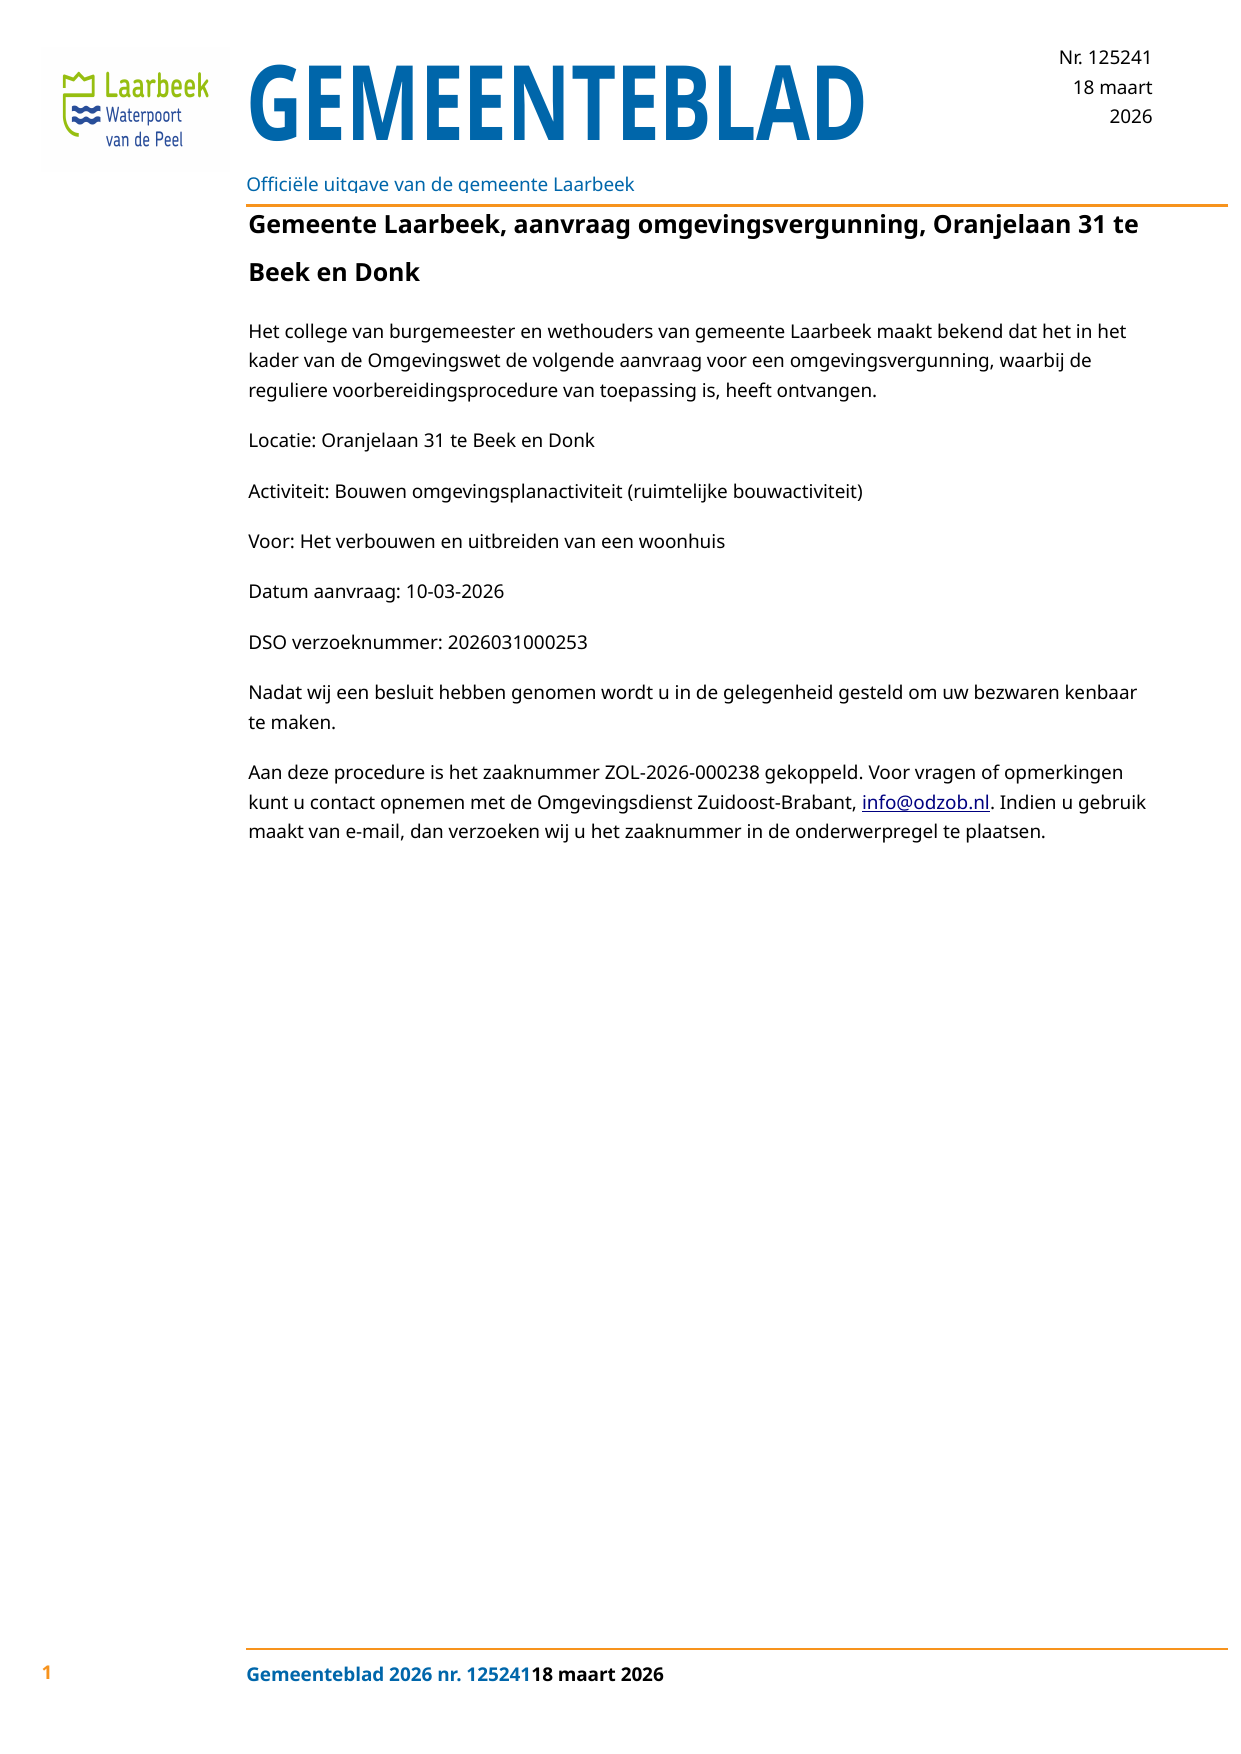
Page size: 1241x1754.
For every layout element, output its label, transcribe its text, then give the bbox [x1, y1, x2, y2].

text Aan deze procedure is het zaaknummer ZOL-2026-000238 gekoppeld. Voor vragen of opmerkingen kunt u contact opnemen met de Omgevingsdienst Zuidoost-Brabant, info@odzob.nl. Indien u gebruik maakt van e-mail, dan verzoeken wij u het zaaknummer in de onderwerpregel te plaatsen. [248, 759, 1152, 844]
text Het college van burgemeester en wethouders van gemeente Laarbeek maakt bekend dat het in het kader van de Omgevingswet de volgende aanvraag voor een omgevingsvergunning, waarbij de reguliere voorbereidingsprocedure van toepassing is, heeft ontvangen. [248, 318, 1152, 403]
text Nadat wij een besluit hebben genomen wordt u in de gelegenheid gesteld om uw bezwaren kenbaar te maken. [248, 679, 1152, 735]
text Gemeente Laarbeek, aanvraag omgevingsvergunning, Oranjelaan 31 te Beek en Donk [248, 207, 1152, 288]
text DSO verzoeknummer: 2026031000253 [248, 629, 1152, 655]
picture [41, 47, 231, 172]
text Locatie: Oranjelaan 31 te Beek en Donk [248, 427, 1152, 453]
text Activiteit: Bouwen omgevingsplanactiviteit (ruimtelijke bouwactiviteit) [248, 478, 1152, 504]
text Datum aanvraag: 10-03-2026 [248, 579, 1152, 604]
text Voor: Het verbouwen en uitbreiden van een woonhuis [248, 528, 1152, 554]
